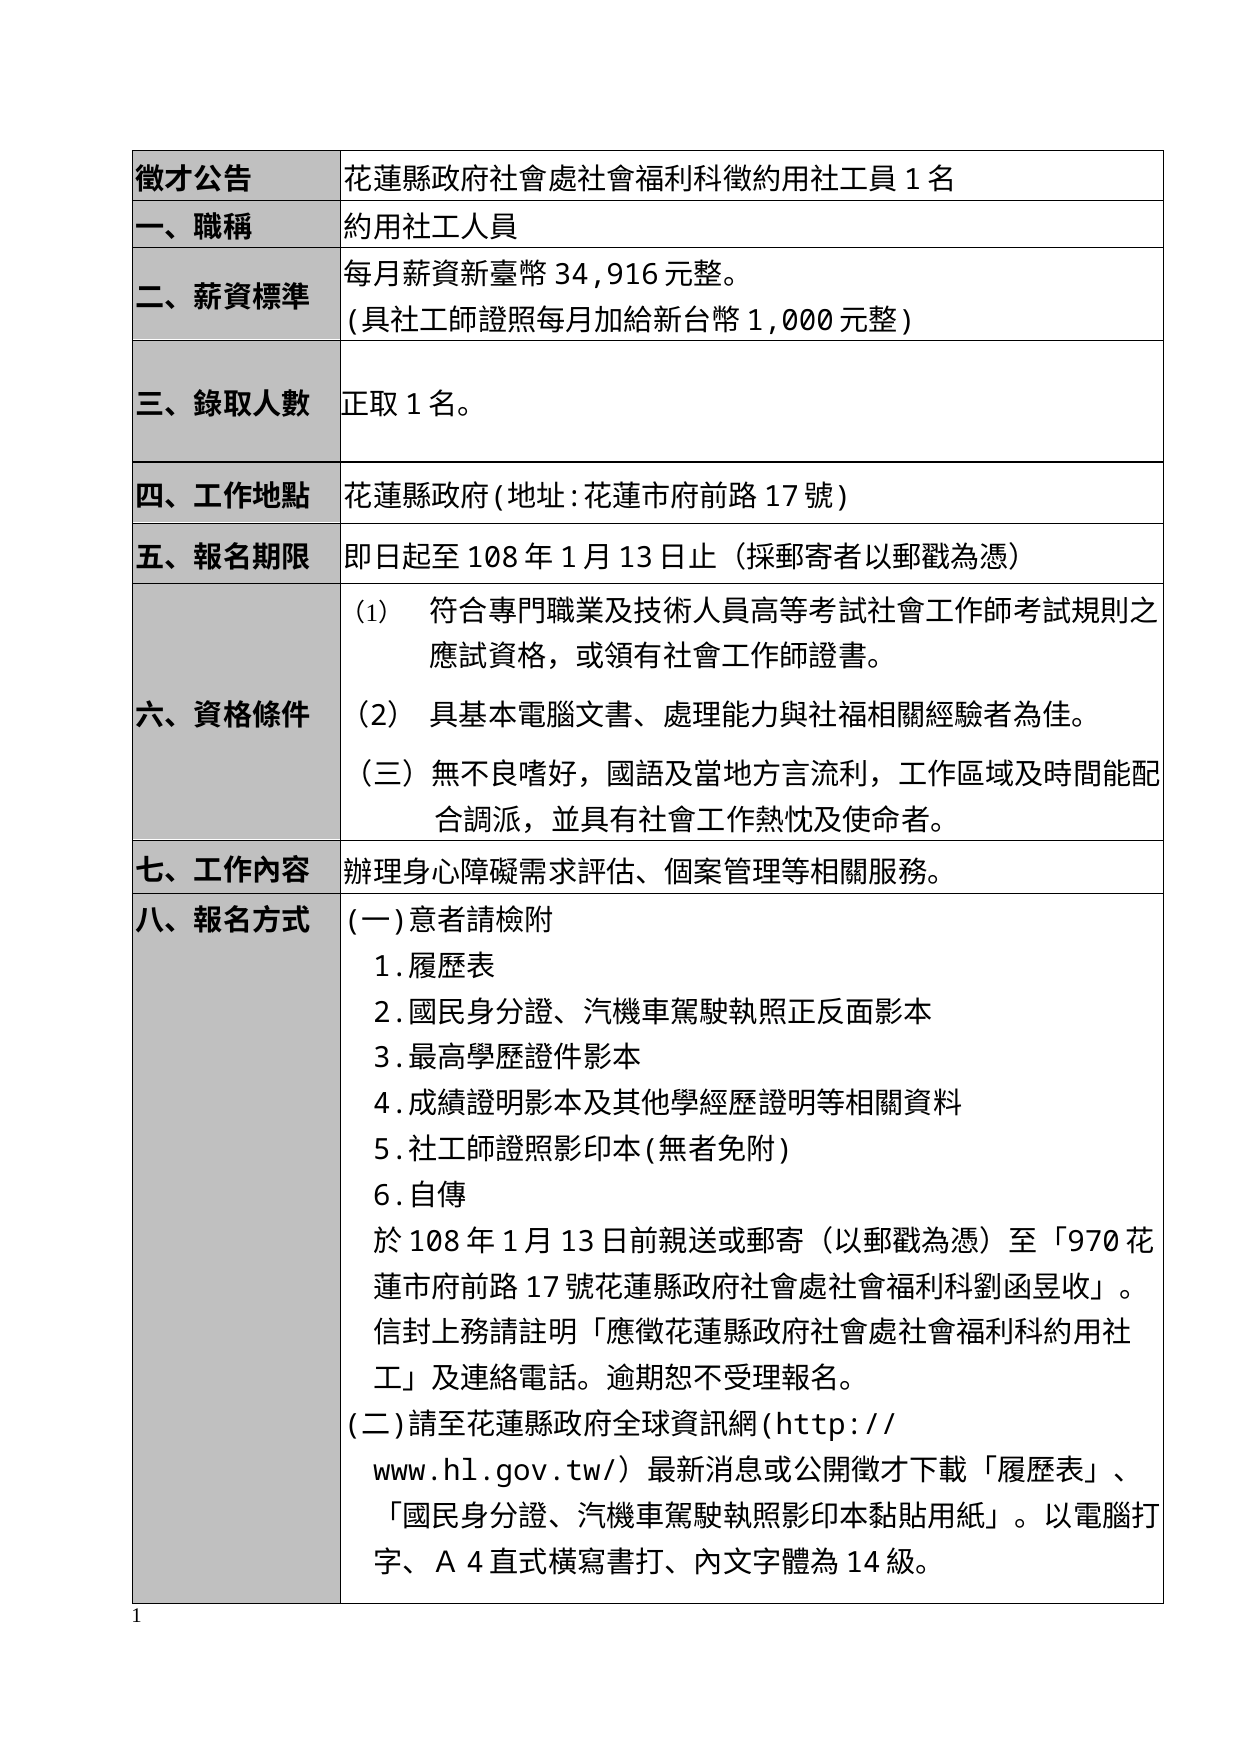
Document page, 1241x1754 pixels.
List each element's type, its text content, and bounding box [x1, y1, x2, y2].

table_cell 六、資格條件 [133, 584, 340, 839]
table_header 花蓮縣政府社會處社會福利科徵約用社工員1名 [341, 151, 1163, 200]
table_cell 七、工作內容 [133, 841, 340, 893]
table_cell 約用社工人員 [341, 201, 1163, 247]
table_header 徵才公告 [133, 151, 340, 200]
table_cell (一)意者請檢附 1.履歷表 2.國民身分證、汽機車駕駛執照正反面影本 3.最高學歷證件影本 4.成績證明影本及其他學經歷證明等相關資料 5.社工師證照影印本(無者免附) 6.自傳 於108年1月13日前親送或郵寄（以郵戳為憑）至「970花蓮市府前路17號花蓮縣政府社會處社會福利科劉函昱收」。信封上務請註明「應徵花蓮縣政府社會處社會福利科約用社工」及連絡電話。逾期恕不受理報名。 (二)請至花蓮縣政府全球資訊網(http://www.hl.gov.tw/）最新消息或公開徵才下載「履歷表」、「國民身分證、汽機車駕駛執照影印本黏貼用紙」。以電腦打字、Ａ4直式橫寫書打、內文字體為14級。 [341, 894, 1163, 1603]
table_cell 一、職稱 [133, 201, 340, 247]
table_cell 符合專門職業及技術人員高等考試社會工作師考試規則之應試資格，或領有社會工作師證書。 具基本電腦文書、處理能力與社福相關經驗者為佳。 （三）無不良嗜好，國語及當地方言流利，工作區域及時間能配合調派，並具有社會工作熱忱及使命者。 [341, 584, 1163, 839]
table_cell 即日起至108年1月13日止（採郵寄者以郵戳為憑） [341, 524, 1163, 583]
table_cell 三、錄取人數 [133, 341, 340, 461]
table_cell 正取1名。 [341, 341, 1163, 461]
table_cell 花蓮縣政府(地址:花蓮市府前路17號) [341, 463, 1163, 522]
table_cell 二、薪資標準 [133, 248, 340, 339]
table_cell 四、工作地點 [133, 463, 340, 522]
table_cell 每月薪資新臺幣34,916元整。 (具社工師證照每月加給新台幣1,000元整) [341, 248, 1163, 339]
table_cell 八、報名方式 [133, 894, 340, 1603]
table_cell 辦理身心障礙需求評估、個案管理等相關服務。 [341, 841, 1163, 893]
table_cell 五、報名期限 [133, 524, 340, 583]
